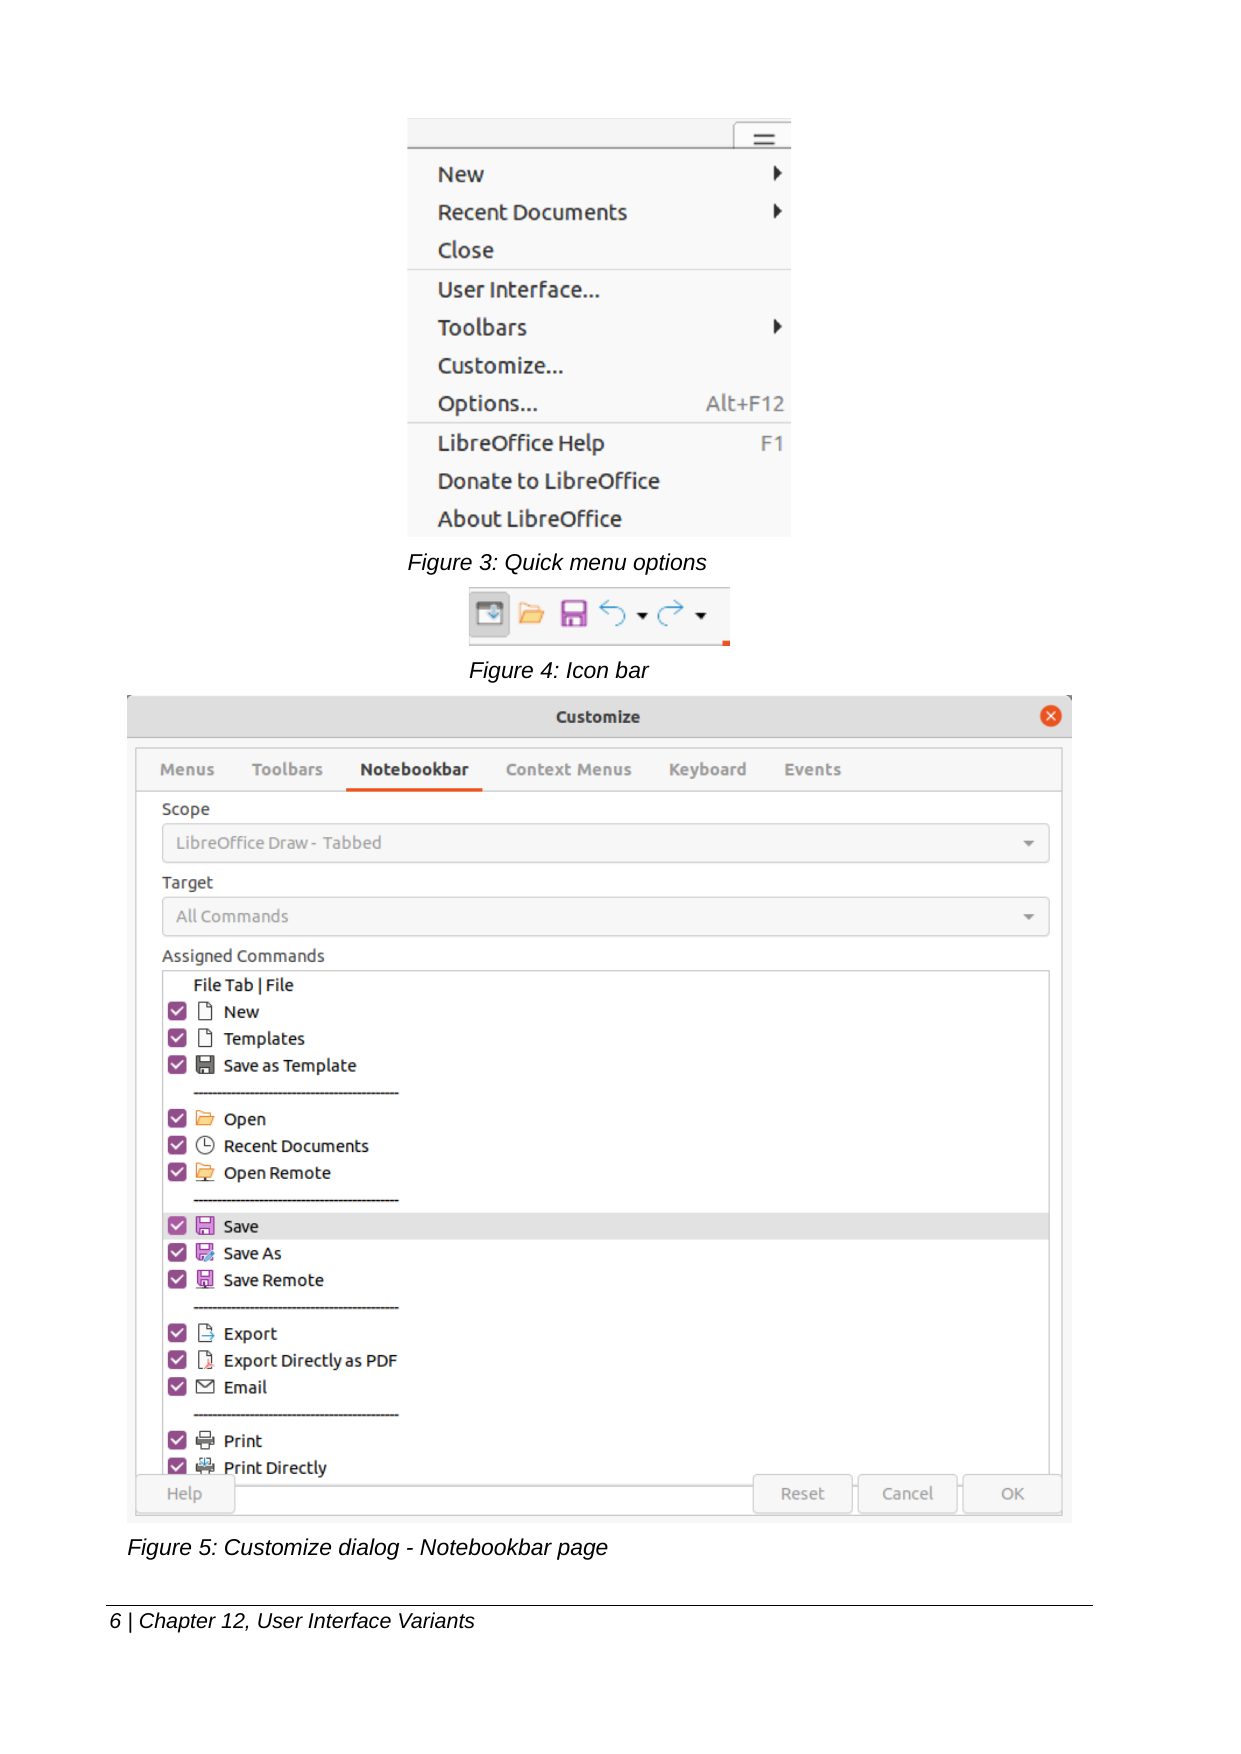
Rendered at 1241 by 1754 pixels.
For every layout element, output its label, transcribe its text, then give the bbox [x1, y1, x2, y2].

text Figure 3: Quick menu options [407, 549, 791, 575]
picture [407, 118, 792, 537]
picture [127, 695, 1072, 1523]
text Figure 5: Customize dialog - Notebookbar page [127, 1534, 1072, 1561]
picture [468, 587, 730, 646]
text Figure 4: Icon bar [469, 657, 730, 683]
